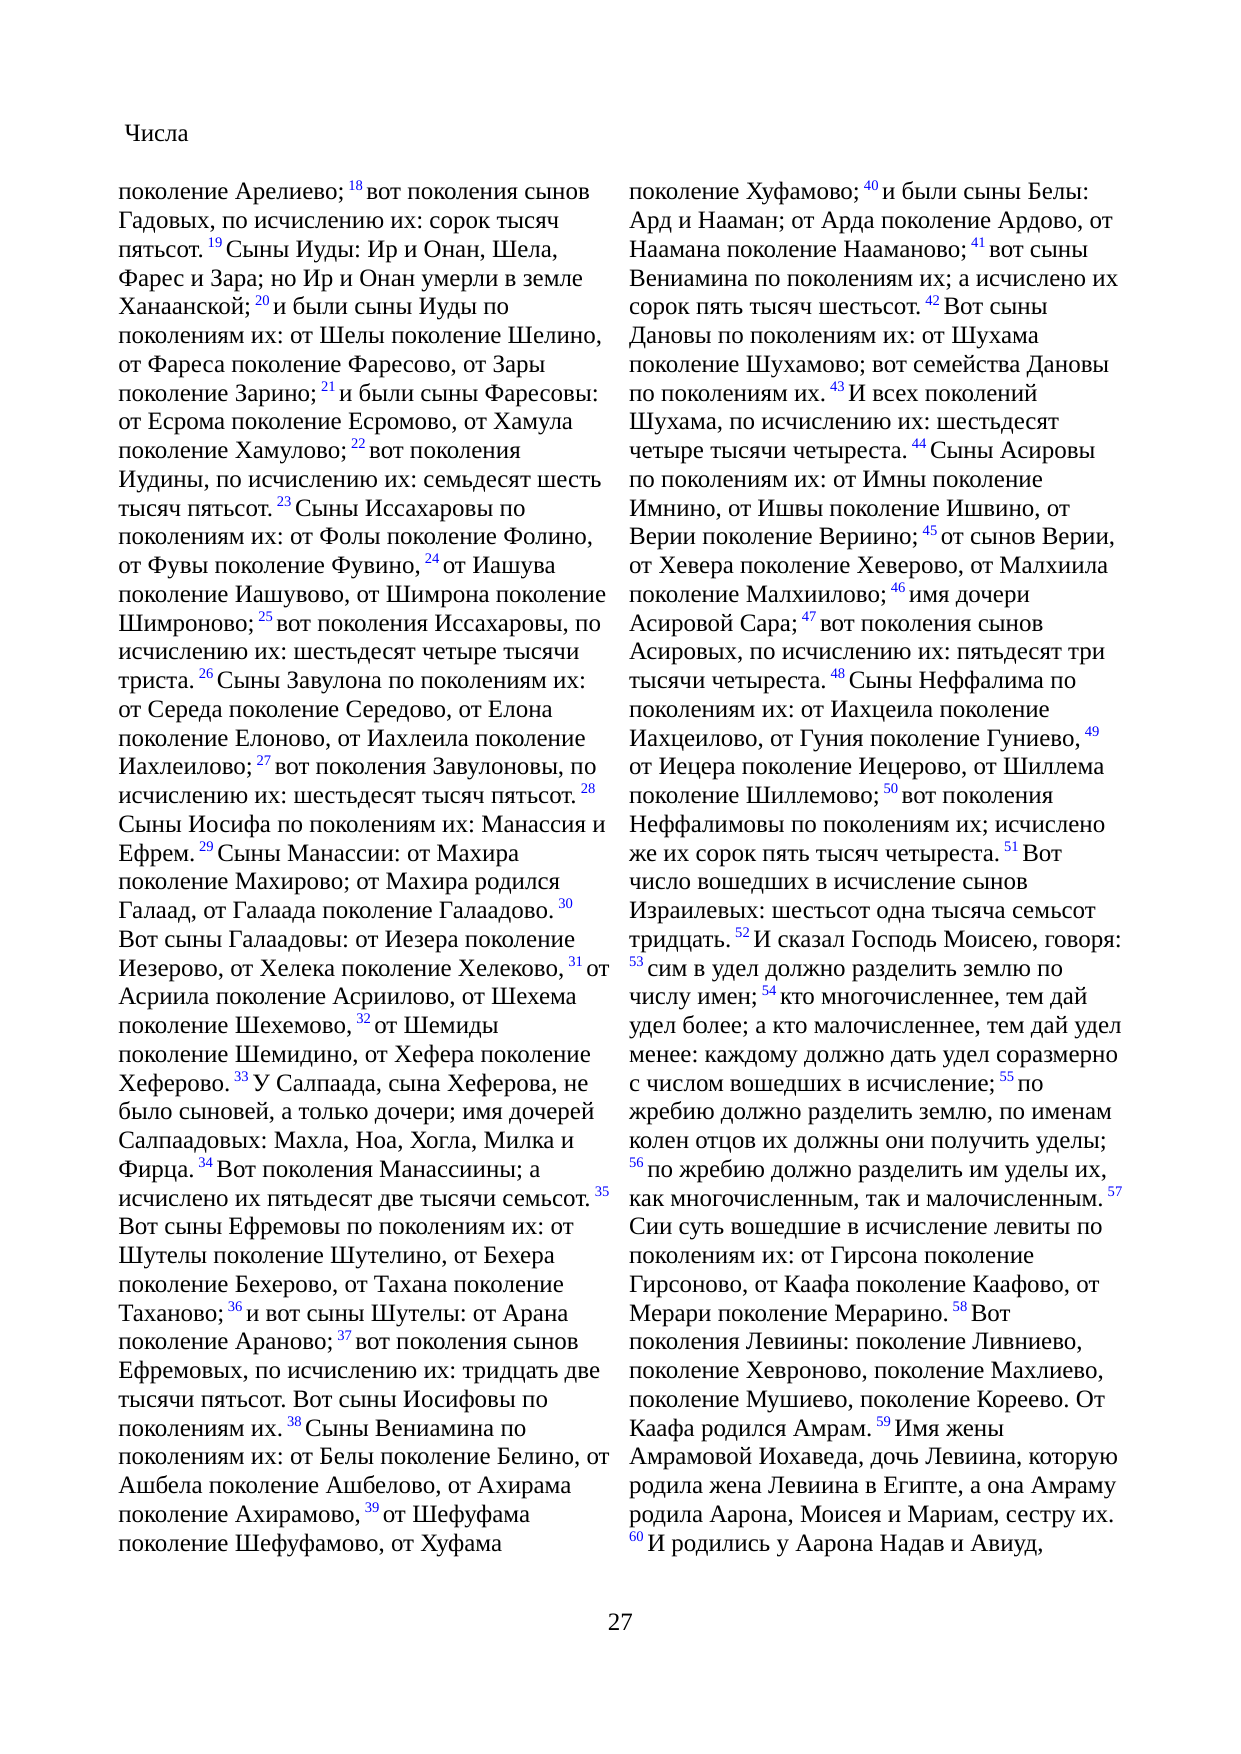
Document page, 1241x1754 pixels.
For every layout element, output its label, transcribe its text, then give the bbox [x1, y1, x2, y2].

text поколение Арелиево; 18 вот поколения сынов Гадовых, по исчислению их: сорок тысяч пятьсот. 19 Сыны Иуды: Ир и Онан, Шела, Фарес и Зара; но Ир и Онан умерли в земле Ханаанской; 20 и были сыны Иуды по поколениям их: от Шелы поколение Шелино, от Фареса поколение Фаресово, от Зары поколение Зарино; 21 и были сыны Фаресовы: от Есрома поколение Есромово, от Хамула поколение Хамулово; 22 вот поколения Иудины, по исчислению их: семьдесят шесть тысяч пятьсот. 23 Сыны Иссахаровы по поколениям их: от Фолы поколение Фолино, от Фувы поколение Фувино, 24 от Иашува поколение Иашувово, от Шимрона поколение Шимроново; 25 вот поколения Иссахаровы, по исчислению их: шестьдесят четыре тысячи триста. 26 Сыны Завулона по поколениям их: от Середа поколение Середово, от Елона поколение Елоново, от Иахлеила поколение Иахлеилово; 27 вот поколения Завулоновы, по исчислению их: шестьдесят тысяч пятьсот. 28 Сыны Иосифа по поколениям их: Манассия и Ефрем. 29 Сыны Манассии: от Махира поколение Махирово; от Махира родился Галаад, от Галаада поколение Галаадово. 30 Вот сыны Галаадовы: от Иезера поколение Иезерово, от Хелека поколение Хелеково, 31 от Асриила поколение Асриилово, от Шехема поколение Шехемово, 32 от Шемиды поколение Шемидино, от Хефера поколение Хеферово. 33 У Салпаада, сына Хеферова, не было сыновей, а только дочери; имя дочерей Салпаадовых: Махла, Ноа, Хогла, Милка и Фирца. 34 Вот поколения Манассиины; а исчислено их пятьдесят две тысячи семьсот. 35 Вот сыны Ефремовы по поколениям их: от Шутелы поколение Шутелино, от Бехера поколение Бехерово, от Тахана поколение Таханово; 36 и вот сыны Шутелы: от Арана поколение Араново; 37 вот поколения сынов Ефремовых, по исчислению их: тридцать две тысячи пятьсот. Вот сыны Иосифовы по поколениям их. 38 Сыны Вениамина по поколениям их: от Белы поколение Белино, от Ашбела поколение Ашбелово, от Ахирама поколение Ахирамово, 39 от Шефуфама поколение Шефуфамово, от Хуфама [118, 176, 611, 1556]
text поколение Хуфамово; 40 и были сыны Белы: Ард и Нааман; от Арда поколение Ардово, от Наамана поколение Нааманово; 41 вот сыны Вениамина по поколениям их; а исчислено их сорок пять тысяч шестьсот. 42 Вот сыны Дановы по поколениям их: от Шухама поколение Шухамово; вот семейства Дановы по поколениям их. 43 И всех поколений Шухама, по исчислению их: шестьдесят четыре тысячи четыреста. 44 Сыны Асировы по поколениям их: от Имны поколение Имнино, от Ишвы поколение Ишвино, от Верии поколение Вериино; 45 от сынов Верии, от Хевера поколение Хеверово, от Малхиила поколение Малхиилово; 46 имя дочери Асировой Сара; 47 вот поколения сынов Асировых, по исчислению их: пятьдесят три тысячи четыреста. 48 Сыны Неффалима по поколениям их: от Иахцеила поколение Иахцеилово, от Гуния поколение Гуниево, 49 от Иецера поколение Иецерово, от Шиллема поколение Шиллемово; 50 вот поколения Неффалимовы по поколениям их; исчислено же их сорок пять тысяч четыреста. 51 Вот число вошедших в исчисление сынов Израилевых: шестьсот одна тысяча семьсот тридцать. 52 И сказал Господь Моисею, говоря: 53 сим в удел должно разделить землю по числу имен; 54 кто многочисленнее, тем дай удел более; а кто малочисленнее, тем дай удел менее: каждому должно дать удел соразмерно с числом вошедших в исчисление; 55 по жребию должно разделить землю, по именам колен отцов их должны они получить уделы; 56 по жребию должно разделить им уделы их, как многочисленным, так и малочисленным. 57 Сии суть вошедшие в исчисление левиты по поколениям их: от Гирсона поколение Гирсоново, от Каафа поколение Каафово, от Мерари поколение Мерарино. 58 Вот поколения Левиины: поколение Ливниево, поколение Хевроново, поколение Махлиево, поколение Мушиево, поколение Кореево. От Каафа родился Амрам. 59 Имя жены Амрамовой Иохаведа, дочь Левиина, которую родила жена Левиина в Египте, а она Амраму родила Аарона, Моисея и Мариам, сестру их. 60 И родились у Аарона Надав и Авиуд, [629, 176, 1122, 1556]
